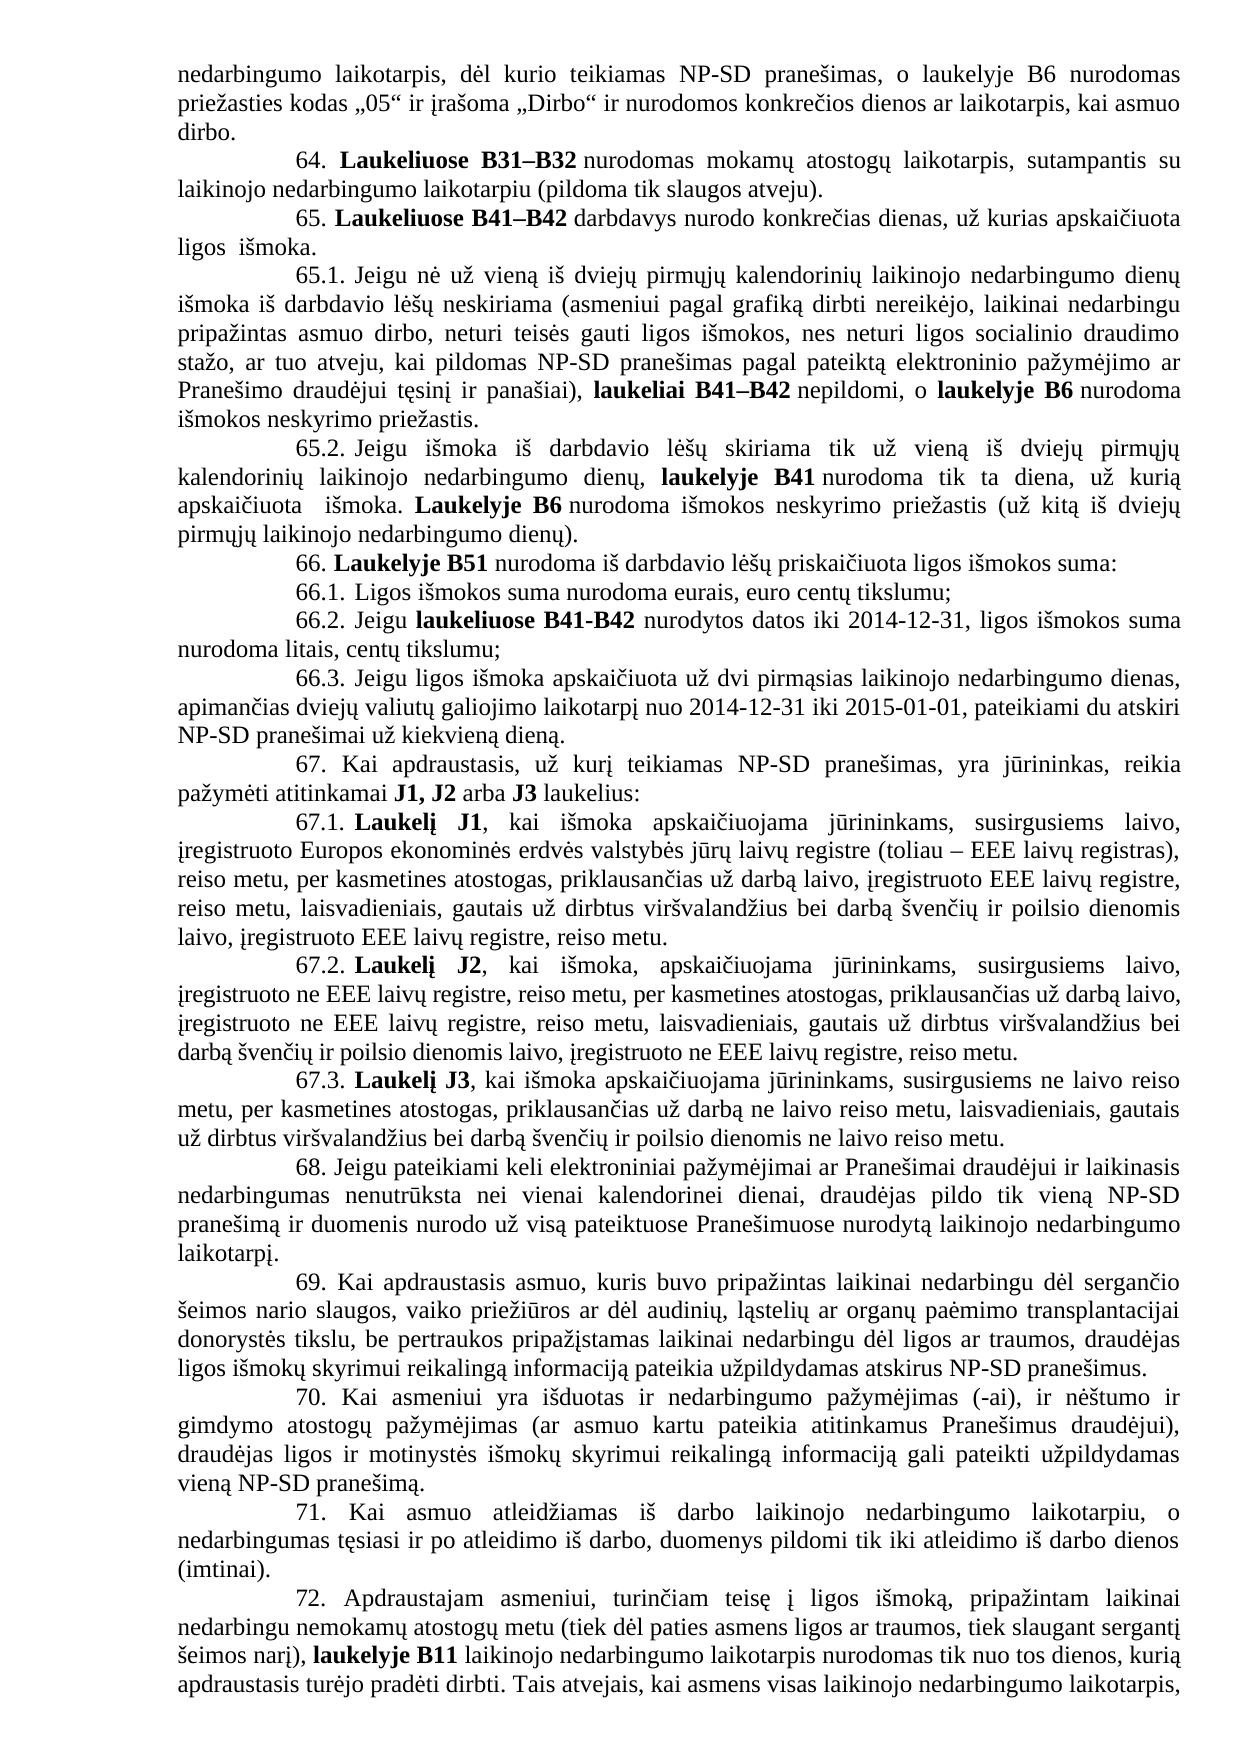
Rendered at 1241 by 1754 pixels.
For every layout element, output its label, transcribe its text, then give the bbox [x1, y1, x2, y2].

text 67.1. Laukelį J1, kai išmoka apskaičiuojama jūrininkams, susirgusiems laivo, įregistruoto Europos ekonominės erdvės valstybės jūrų laivų registre (toliau – EEE laivų registras), reiso metu, per kasmetines atostogas, priklausančias už darbą laivo, įregistruoto EEE laivų registre, reiso metu, laisvadieniais, gautais už dirbtus viršvalandžius bei darbą švenčių ir poilsio dienomis laivo, įregistruoto EEE laivų registre, reiso metu. [177, 807, 1181, 950]
text 65. Laukeliuose B41–B42 darbdavys nurodo konkrečias dienas, už kurias apskaičiuota ligos išmoka. [177, 203, 1181, 260]
text 69. Kai apdraustasis asmuo, kuris buvo pripažintas laikinai nedarbingu dėl sergančio šeimos nario slaugos, vaiko priežiūros ar dėl audinių, ląstelių ar organų paėmimo transplantacijai donorystės tikslu, be pertraukos pripažįstamas laikinai nedarbingu dėl ligos ar traumos, draudėjas ligos išmokų skyrimui reikalingą informaciją pateikia užpildydamas atskirus NP-SD pranešimus. [177, 1267, 1181, 1382]
text 71. Kai asmuo atleidžiamas iš darbo laikinojo nedarbingumo laikotarpiu, o nedarbingumas tęsiasi ir po atleidimo iš darbo, duomenys pildomi tik iki atleidimo iš darbo dienos (imtinai). [177, 1497, 1181, 1583]
text 64. Laukeliuose B31–B32 nurodomas mokamų atostogų laikotarpis, sutampantis su laikinojo nedarbingumo laikotarpiu (pildoma tik slaugos atveju). [177, 145, 1181, 203]
text 66. Laukelyje B51 nurodoma iš darbdavio lėšų priskaičiuota ligos išmokos suma: [177, 548, 1181, 577]
text 68. Jeigu pateikiami keli elektroniniai pažymėjimai ar Pranešimai draudėjui ir laikinasis nedarbingumas nenutrūksta nei vienai kalendorinei dienai, draudėjas pildo tik vieną NP-SD pranešimą ir duomenis nurodo už visą pateiktuose Pranešimuose nurodytą laikinojo nedarbingumo laikotarpį. [177, 1152, 1181, 1267]
text 66.2. Jeigu laukeliuose B41-B42 nurodytos datos iki 2014-12-31, ligos išmokos suma nurodoma litais, centų tikslumu; [177, 605, 1181, 663]
text 72. Apdraustajam asmeniui, turinčiam teisę į ligos išmoką, pripažintam laikinai nedarbingu nemokamų atostogų metu (tiek dėl paties asmens ligos ar traumos, tiek slaugant sergantį šeimos narį), laukelyje B11 laikinojo nedarbingumo laikotarpis nurodomas tik nuo tos dienos, kurią apdraustasis turėjo pradėti dirbti. Tais atvejais, kai asmens visas laikinojo nedarbingumo laikotarpis, [177, 1583, 1181, 1698]
text 65.2. Jeigu išmoka iš darbdavio lėšų skiriama tik už vieną iš dviejų pirmųjų kalendorinių laikinojo nedarbingumo dienų, laukelyje B41 nurodoma tik ta diena, už kurią apskaičiuota išmoka. Laukelyje B6 nurodoma išmokos neskyrimo priežastis (už kitą iš dviejų pirmųjų laikinojo nedarbingumo dienų). [177, 433, 1181, 548]
text 67.3. Laukelį J3, kai išmoka apskaičiuojama jūrininkams, susirgusiems ne laivo reiso metu, per kasmetines atostogas, priklausančias už darbą ne laivo reiso metu, laisvadieniais, gautais už dirbtus viršvalandžius bei darbą švenčių ir poilsio dienomis ne laivo reiso metu. [177, 1065, 1181, 1152]
text 66.3. Jeigu ligos išmoka apskaičiuota už dvi pirmąsias laikinojo nedarbingumo dienas, apimančias dviejų valiutų galiojimo laikotarpį nuo 2014-12-31 iki 2015-01-01, pateikiami du atskiri NP-SD pranešimai už kiekvieną dieną. [177, 663, 1181, 749]
text 66.1. Ligos išmokos suma nurodoma eurais, euro centų tikslumu; [177, 577, 1181, 605]
text 65.1. Jeigu nė už vieną iš dviejų pirmųjų kalendorinių laikinojo nedarbingumo dienų išmoka iš darbdavio lėšų neskiriama (asmeniui pagal grafiką dirbti nereikėjo, laikinai nedarbingu pripažintas asmuo dirbo, neturi teisės gauti ligos išmokos, nes neturi ligos socialinio draudimo stažo, ar tuo atveju, kai pildomas NP-SD pranešimas pagal pateiktą elektroninio pažymėjimo ar Pranešimo draudėjui tęsinį ir panašiai), laukeliai B41–B42 nepildomi, o laukelyje B6 nurodoma išmokos neskyrimo priežastis. [177, 260, 1181, 433]
text 70. Kai asmeniui yra išduotas ir nedarbingumo pažymėjimas (-ai), ir nėštumo ir gimdymo atostogų pažymėjimas (ar asmuo kartu pateikia atitinkamus Pranešimus draudėjui), draudėjas ligos ir motinystės išmokų skyrimui reikalingą informaciją gali pateikti užpildydamas vieną NP-SD pranešimą. [177, 1382, 1181, 1497]
text 67.2. Laukelį J2, kai išmoka, apskaičiuojama jūrininkams, susirgusiems laivo, įregistruoto ne EEE laivų registre, reiso metu, per kasmetines atostogas, priklausančias už darbą laivo, įregistruoto ne EEE laivų registre, reiso metu, laisvadieniais, gautais už dirbtus viršvalandžius bei darbą švenčių ir poilsio dienomis laivo, įregistruoto ne EEE laivų registre, reiso metu. [177, 950, 1181, 1065]
text 67. Kai apdraustasis, už kurį teikiamas NP-SD pranešimas, yra jūrininkas, reikia pažymėti atitinkamai J1, J2 arba J3 laukelius: [177, 749, 1181, 807]
text nedarbingumo laikotarpis, dėl kurio teikiamas NP-SD pranešimas, o laukelyje B6 nurodomas priežasties kodas „05“ ir įrašoma „Dirbo“ ir nurodomos konkrečios dienos ar laikotarpis, kai asmuo dirbo. [177, 59, 1181, 145]
